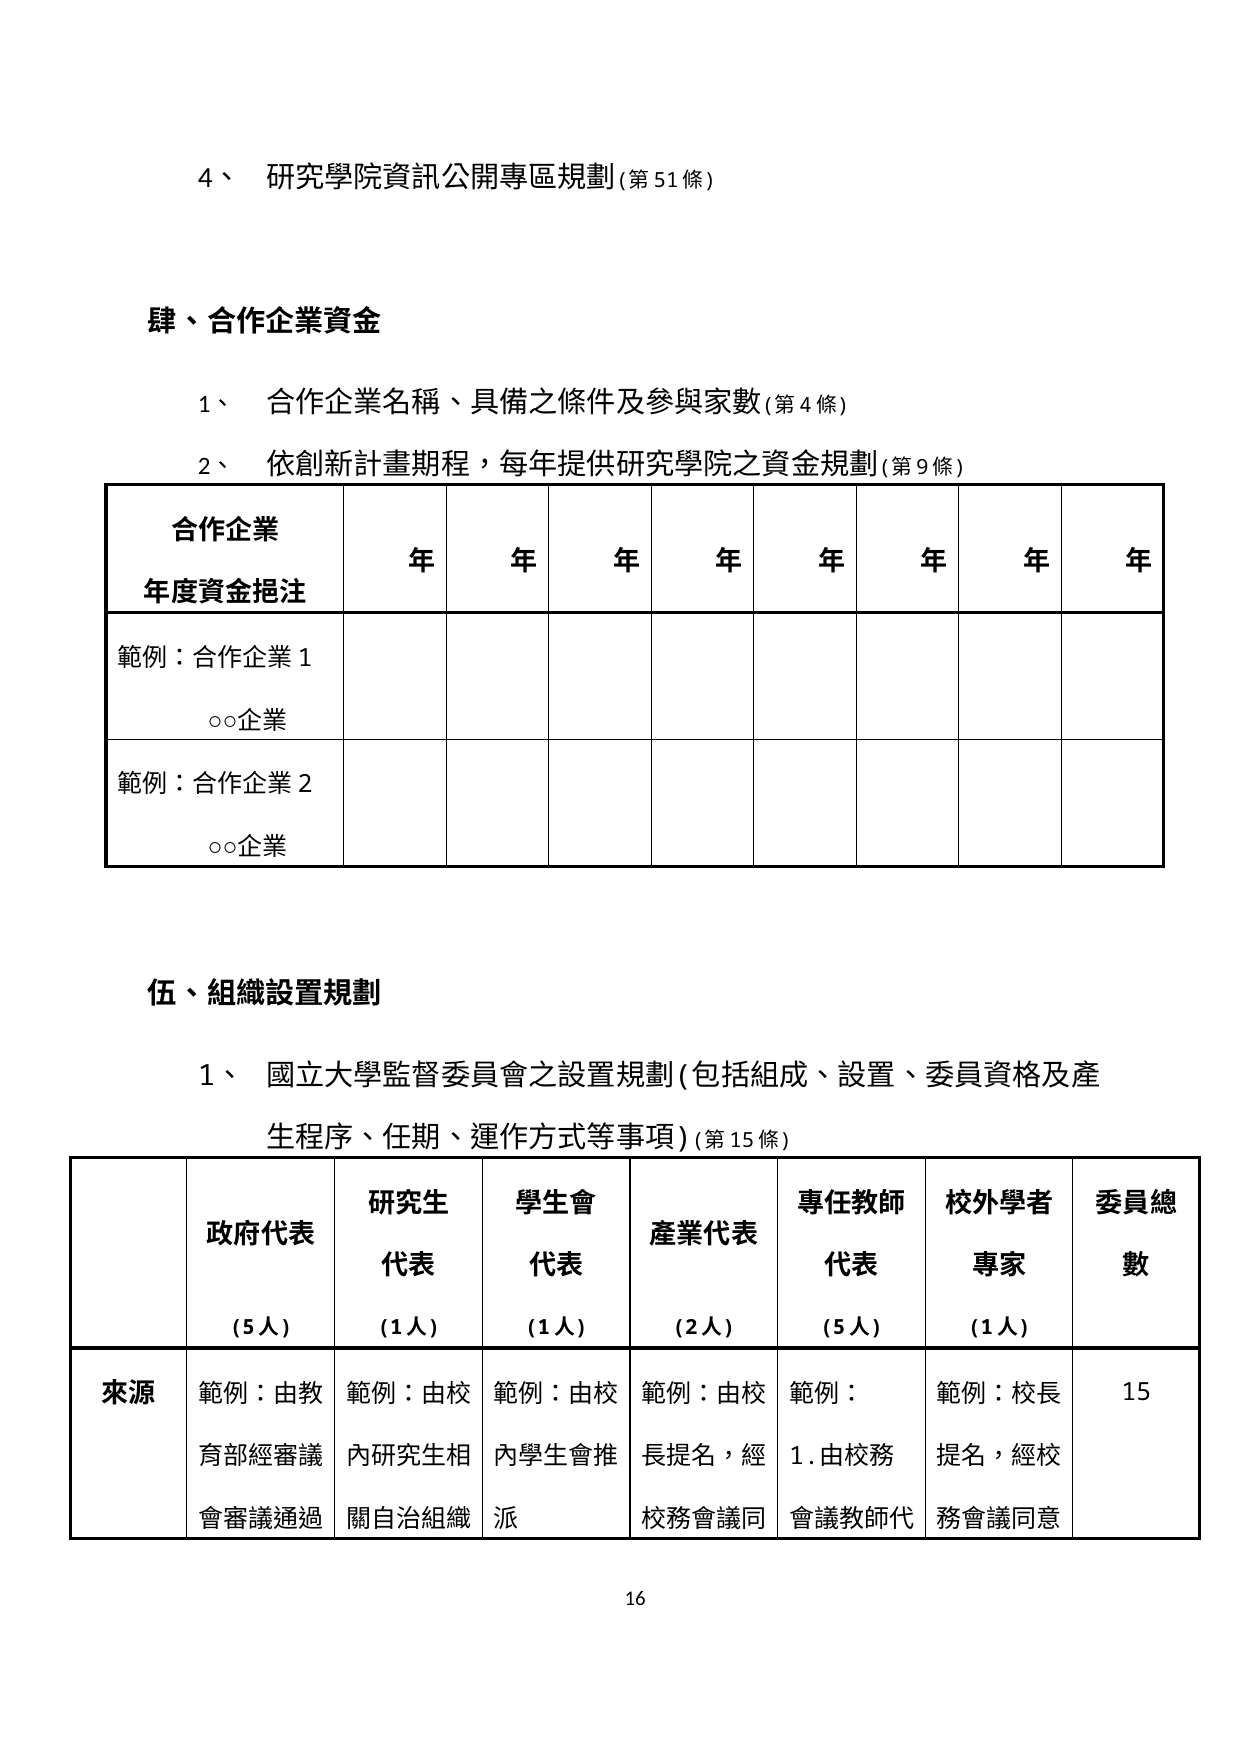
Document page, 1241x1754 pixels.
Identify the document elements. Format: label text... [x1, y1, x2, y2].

table_cell [959, 614, 1061, 739]
table_header 年 [754, 486, 856, 611]
table_cell [959, 740, 1061, 865]
list 合作企業資金 [148, 277, 1122, 339]
list 依創新計畫期程，每年提供研究學院之資金規劃(第9條) [198, 420, 1122, 483]
table_cell (5人) [778, 1284, 925, 1346]
table_header 年 [447, 486, 548, 611]
list 合作企業名稱、具備之條件及參與家數(第4條) [198, 358, 1122, 420]
table_cell [857, 614, 958, 739]
table_cell [1073, 1284, 1198, 1346]
table_cell 範例：由校內研究生相關自治組織 [335, 1350, 482, 1537]
table_header [72, 1159, 186, 1284]
table_cell [549, 740, 651, 865]
table_cell 範例：由校內學生會推派 [483, 1350, 629, 1537]
table_cell [344, 740, 446, 865]
table_cell [1062, 614, 1162, 739]
table_cell [1062, 740, 1162, 865]
table_cell (1人) [335, 1284, 482, 1346]
table_header 政府代表 [187, 1159, 334, 1284]
table_header 年 [652, 486, 753, 611]
table_header 年 [344, 486, 446, 611]
table_header 委員總數 [1073, 1159, 1198, 1284]
list 組織設置規劃 [148, 949, 1122, 1012]
table_cell [447, 614, 548, 739]
table_header 專任教師代表 [778, 1159, 925, 1284]
table_cell (5人) [187, 1284, 334, 1346]
list 國立大學監督委員會之設置規劃(包括組成、設置、委員資格及產生程序、任期、運作方式等事項)(第15條) [198, 1031, 1122, 1156]
table_header 年 [959, 486, 1061, 611]
table_cell 範例：合作企業2 ○○企業 [108, 740, 343, 865]
table_header 產業代表 [631, 1159, 777, 1284]
table_cell (1人) [926, 1284, 1072, 1346]
table_cell [447, 740, 548, 865]
table_header 年 [549, 486, 651, 611]
table_header 研究生 代表 [335, 1159, 482, 1284]
table_cell 範例：合作企業1 ○○企業 [108, 614, 343, 739]
table_cell [344, 614, 446, 739]
table_cell (1人) [483, 1284, 629, 1346]
list 研究學院資訊公開專區規劃(第51條) [198, 133, 1122, 195]
table_cell 範例：校長提名，經校務會議同意 [926, 1350, 1072, 1537]
table_header 校外學者專家 [926, 1159, 1072, 1284]
table_cell [652, 614, 753, 739]
table_header 年 [857, 486, 958, 611]
table_cell 範例： 1.由校務會議教師代 [778, 1350, 925, 1537]
table_cell 15 [1073, 1350, 1198, 1537]
table_cell [652, 740, 753, 865]
table_header 合作企業 年度資金挹注 [108, 486, 343, 611]
table_header 學生會 代表 [483, 1159, 629, 1284]
table_cell [857, 740, 958, 865]
table_cell 來源 [72, 1350, 186, 1537]
table_cell [754, 614, 856, 739]
table_cell (2人) [631, 1284, 777, 1346]
table_header 年 [1062, 486, 1162, 611]
table_cell [72, 1284, 186, 1346]
table_cell [754, 740, 856, 865]
table_cell [549, 614, 651, 739]
table_cell 範例：由校長提名，經校務會議同 [631, 1350, 777, 1537]
table_cell 範例：由教育部經審議會審議通過 [187, 1350, 334, 1537]
